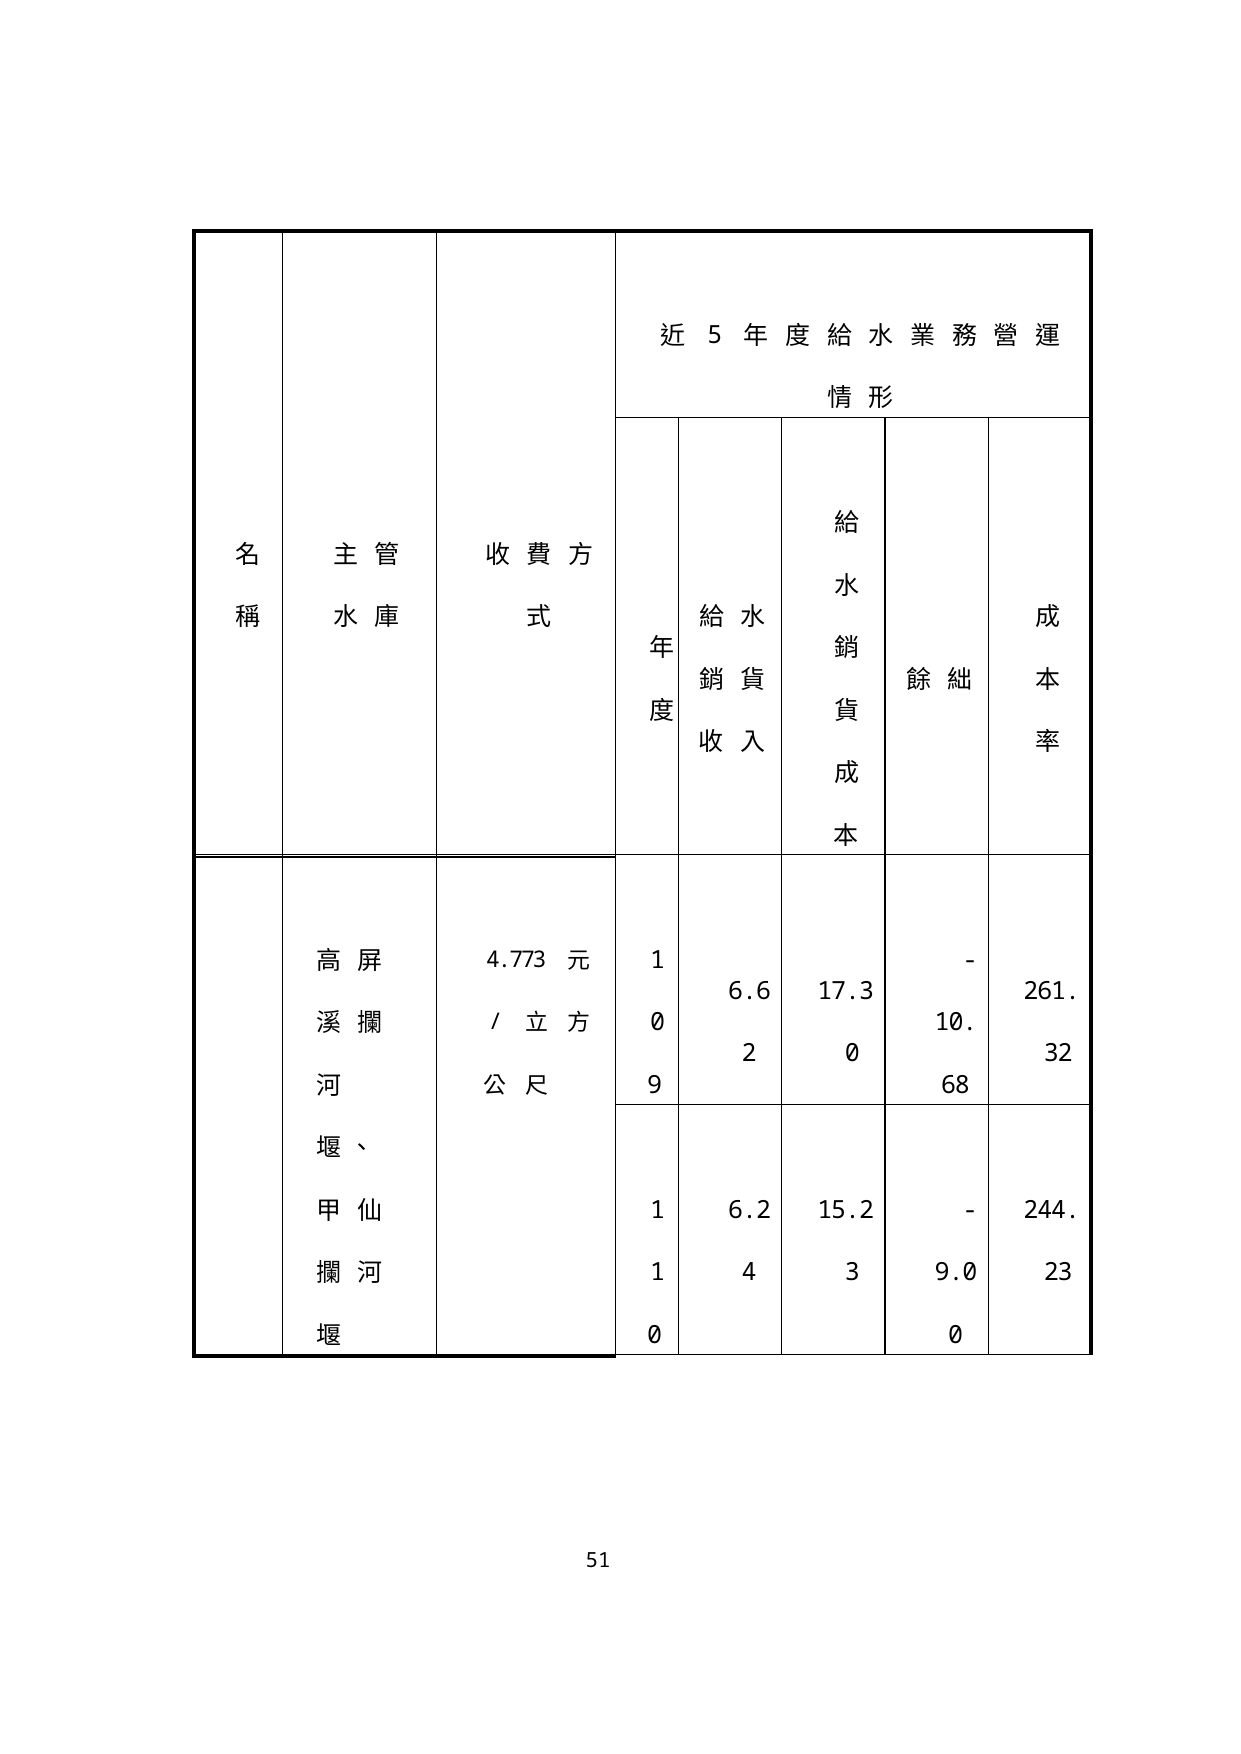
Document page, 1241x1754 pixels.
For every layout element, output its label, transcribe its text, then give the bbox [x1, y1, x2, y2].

table_cell 109 [616, 855, 678, 1104]
table_header 近5年度給水業務營運情形 [616, 233, 1089, 417]
table_cell 15.23 [782, 1105, 884, 1354]
table_cell 高屏溪攔河堰、甲仙攔河堰 [283, 858, 436, 1354]
table_cell 6.62 [679, 855, 781, 1104]
table_cell 4.773元/立方公尺 [437, 858, 615, 1354]
table_cell 261.32 [989, 855, 1089, 1104]
table_cell 成本率 [989, 418, 1089, 854]
table_cell 17.30 [782, 855, 884, 1104]
table_cell 6.24 [679, 1105, 781, 1354]
table_header 名稱 [196, 233, 282, 854]
table_cell 年度 [616, 418, 678, 854]
table_cell 給水銷貨成本 [782, 418, 884, 854]
table_header 收費方式 [437, 233, 615, 854]
table_cell 110 [616, 1105, 678, 1354]
table_cell 給水銷貨收入 [679, 418, 781, 854]
table_cell [196, 858, 282, 1354]
table_header 主管水庫 [283, 233, 436, 854]
table_cell -9.00 [886, 1105, 988, 1354]
table_cell 244.23 [989, 1105, 1089, 1354]
table_cell -10.68 [886, 855, 988, 1104]
table_cell 餘絀 [886, 418, 988, 854]
